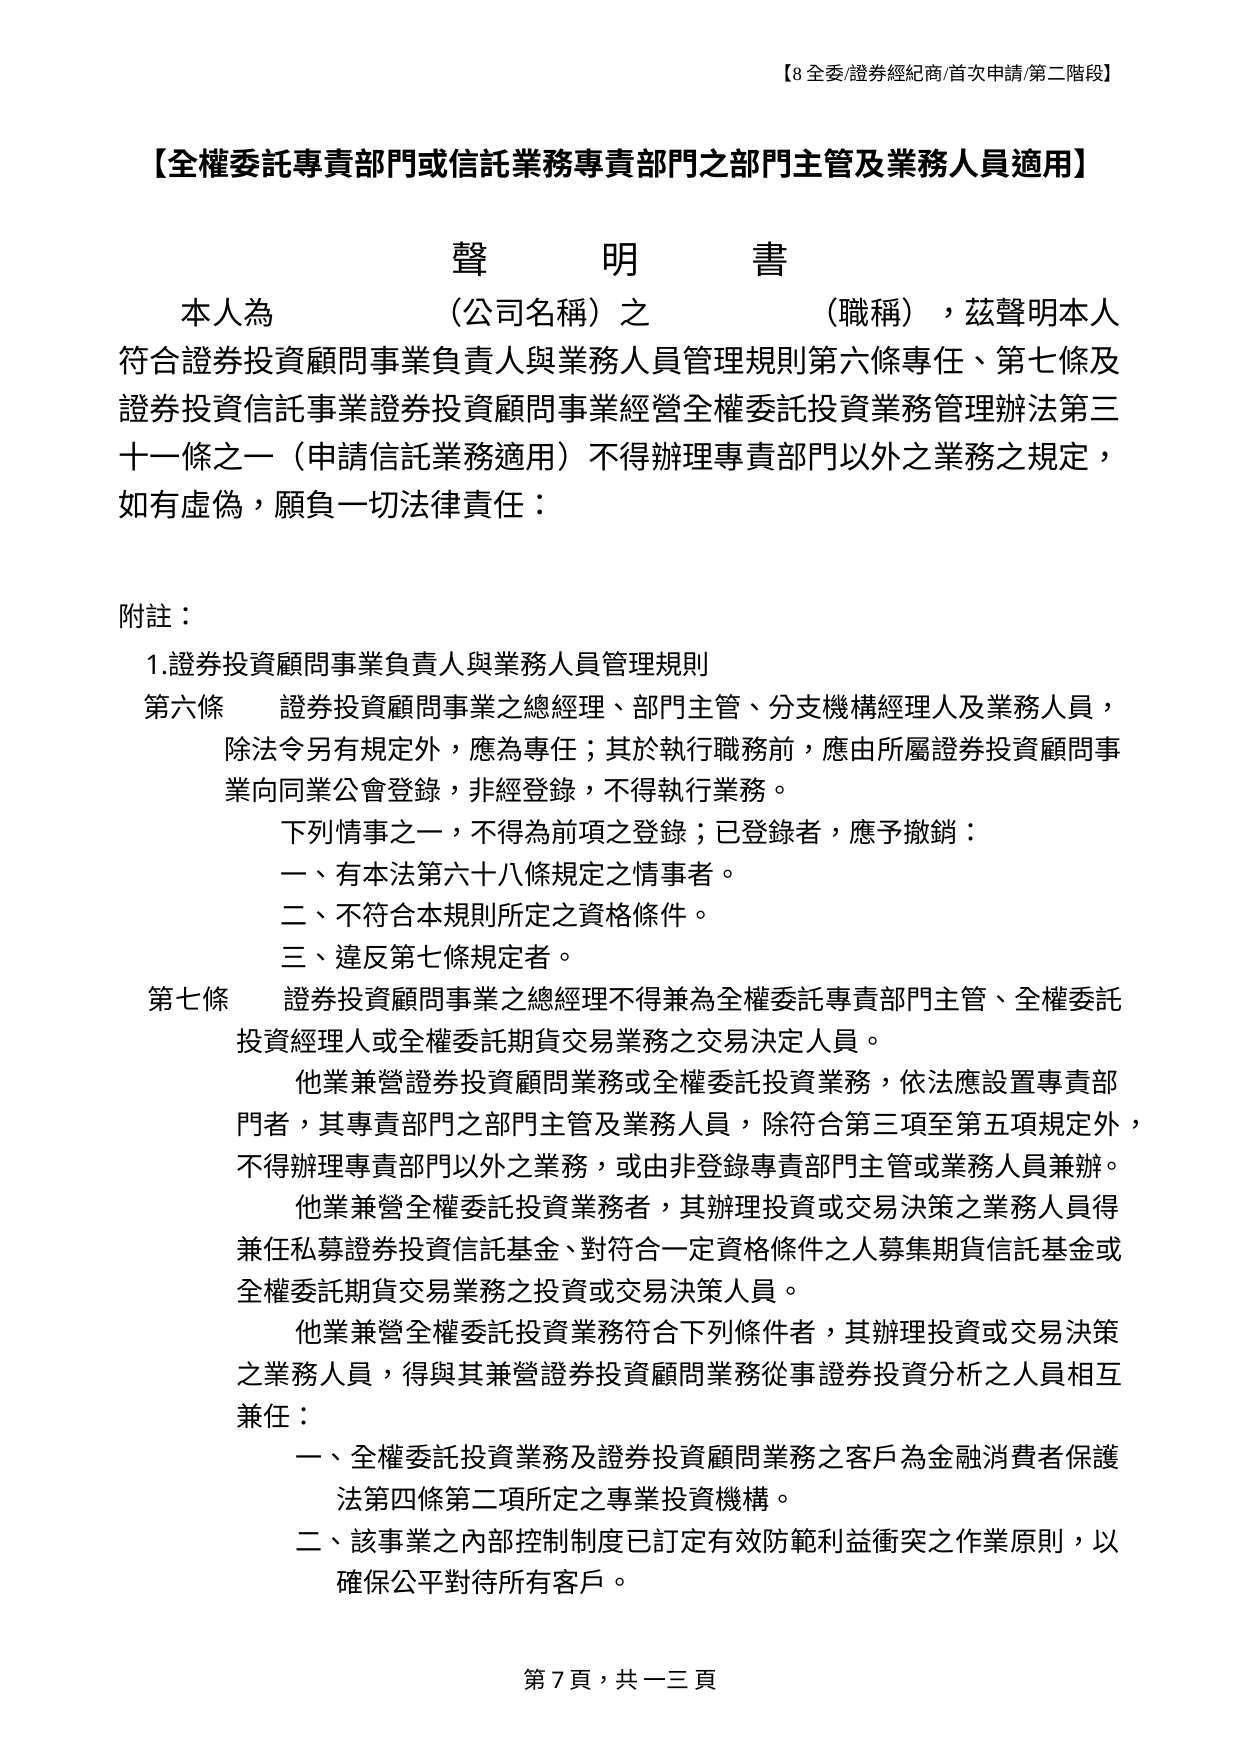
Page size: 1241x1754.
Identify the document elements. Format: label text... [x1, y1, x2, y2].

text 第六條 證券投資顧問事業之總經理、部門主管、分支機構經理人及業務人員，除法令另有規定外，應為專任；其於執行職務前，應由所屬證券投資顧問事業向同業公會登錄，非經登錄，不得執行業務。 [143, 684, 1122, 809]
text 下列情事之一，不得為前項之登錄；已登錄者，應予撤銷： [118, 809, 1122, 851]
text 一、全權委託投資業務及證券投資顧問業務之客戶為金融消費者保護法第四條第二項所定之專業投資機構。 [295, 1434, 1122, 1517]
text 1.證券投資顧問事業負責人與業務人員管理規則 [118, 636, 1122, 684]
text 二、該事業之內部控制制度已訂定有效防範利益衝突之作業原則，以確保公平對待所有客戶。 [295, 1517, 1122, 1601]
text 一、有本法第六十八條規定之情事者。 [118, 851, 1122, 892]
text 他業兼營全權委託投資業務符合下列條件者，其辦理投資或交易決策之業務人員，得與其兼營證券投資顧問業務從事證券投資分析之人員相互兼任： [236, 1309, 1122, 1434]
text 附註： [118, 588, 1122, 636]
text 他業兼營證券投資顧問業務或全權委託投資業務，依法應設置專責部門者，其專責部門之部門主管及業務人員，除符合第三項至第五項規定外，不得辦理專責部門以外之業務，或由非登錄專責部門主管或業務人員兼辦。 [236, 1059, 1122, 1184]
text 第七條 證券投資顧問事業之總經理不得兼為全權委託專責部門主管、全權委託投資經理人或全權委託期貨交易業務之交易決定人員。 [148, 976, 1122, 1059]
text 他業兼營全權委託投資業務者，其辦理投資或交易決策之業務人員得兼任私募證券投資信託基金、對符合一定資格條件之人募集期貨信託基金或全權委託期貨交易業務之投資或交易決策人員。 [236, 1184, 1122, 1309]
text 本人為 （公司名稱）之 （職稱），茲聲明本人符合證券投資顧問事業負責人與業務人員管理規則第六條專任、第七條及證券投資信託事業證券投資顧問事業經營全權委託投資業務管理辦法第三十一條之一（申請信託業務適用）不得辦理專責部門以外之業務之規定，如有虛偽，願負一切法律責任： [118, 286, 1122, 526]
text 聲 明 書 [118, 224, 1122, 286]
text 二、不符合本規則所定之資格條件。 [118, 892, 1122, 934]
text 【全權委託專責部門或信託業務專責部門之部門主管及業務人員適用】 [118, 130, 1122, 186]
text 三、違反第七條規定者。 [118, 934, 1122, 976]
